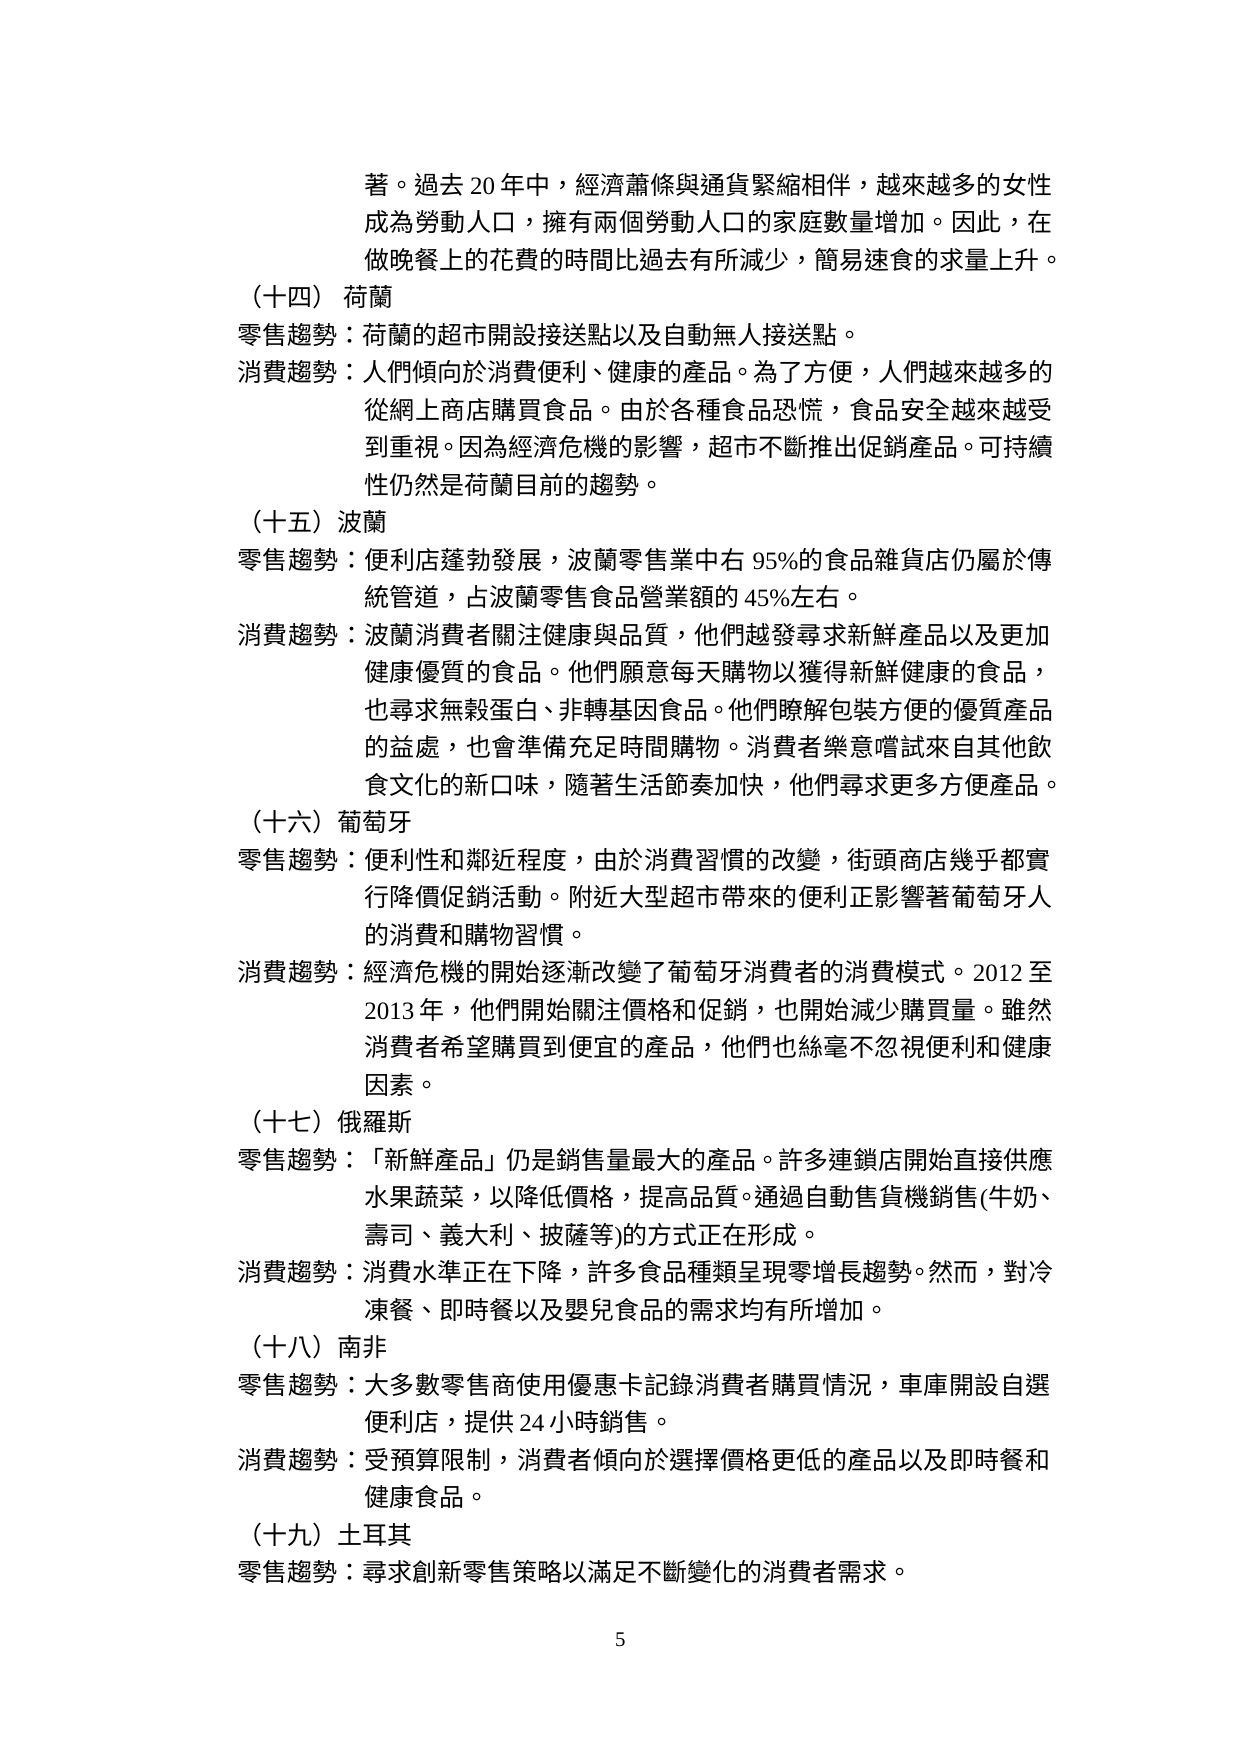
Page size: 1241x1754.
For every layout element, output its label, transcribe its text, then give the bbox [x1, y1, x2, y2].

text （十六）葡萄牙 [237, 802, 1053, 839]
text 零售趨勢：大多數零售商使用優惠卡記錄消費者購買情況，車庫開設自選便利店，提供24小時銷售。 [237, 1364, 1053, 1439]
text （十八）南非 [237, 1327, 1053, 1364]
text 零售趨勢：尋求創新零售策略以滿足不斷變化的消費者需求。 [237, 1552, 1053, 1589]
text 消費趨勢：受預算限制，消費者傾向於選擇價格更低的產品以及即時餐和健康食品。 [237, 1439, 1053, 1514]
text 消費趨勢：消費水準正在下降，許多食品種類呈現零增長趨勢。然而，對冷凍餐、即時餐以及嬰兒食品的需求均有所增加。 [237, 1252, 1053, 1327]
text 零售趨勢：「新鮮產品」仍是銷售量最大的產品。許多連鎖店開始直接供應水果蔬菜，以降低價格，提高品質。通過自動售貨機銷售(牛奶、壽司、義大利、披薩等)的方式正在形成。 [237, 1139, 1053, 1252]
text （十七）俄羅斯 [237, 1102, 1053, 1139]
text 消費趨勢：人們傾向於消費便利、健康的產品。為了方便，人們越來越多的從網上商店購買食品。由於各種食品恐慌，食品安全越來越受到重視。因為經濟危機的影響，超市不斷推出促銷產品。可持續性仍然是荷蘭目前的趨勢。 [237, 352, 1053, 502]
text （十五）波蘭 [237, 502, 1053, 539]
text 消費趨勢：經濟危機的開始逐漸改變了葡萄牙消費者的消費模式。2012至2013年，他們開始關注價格和促銷，也開始減少購買量。雖然消費者希望購買到便宜的產品，他們也絲毫不忽視便利和健康因素。 [237, 952, 1053, 1102]
text （十九）土耳其 [237, 1514, 1053, 1552]
text 零售趨勢：便利店蓬勃發展，波蘭零售業中右95%的食品雜貨店仍屬於傳統管道，占波蘭零售食品營業額的45%左右。 [237, 539, 1053, 614]
text 零售趨勢：荷蘭的超市開設接送點以及自動無人接送點。 [237, 314, 1053, 352]
text 零售趨勢：便利性和鄰近程度，由於消費習慣的改變，街頭商店幾乎都實行降價促銷活動。附近大型超市帶來的便利正影響著葡萄牙人的消費和購物習慣。 [237, 839, 1053, 952]
text 消費趨勢：日本已進入「超高齡社會」時期，65歲以上的居民占全國總人口的1/4。家庭數量呈上升趨勢，其中單人家庭的數量增漲尤為顯著。過去20年中，經濟蕭條與通貨緊縮相伴，越來越多的女性成為勞動人口，擁有兩個勞動人口的家庭數量增加。因此，在做晚餐上的花費的時間比過去有所減少，簡易速食的求量上升。 [237, 164, 1053, 277]
text 消費趨勢：波蘭消費者關注健康與品質，他們越發尋求新鮮產品以及更加健康優質的食品。他們願意每天購物以獲得新鮮健康的食品，也尋求無榖蛋白、非轉基因食品。他們瞭解包裝方便的優質產品的益處，也會準備充足時間購物。消費者樂意嚐試來自其他飲食文化的新口味，隨著生活節奏加快，他們尋求更多方便產品。 [237, 614, 1053, 802]
text （十四） 荷蘭 [237, 277, 1053, 314]
